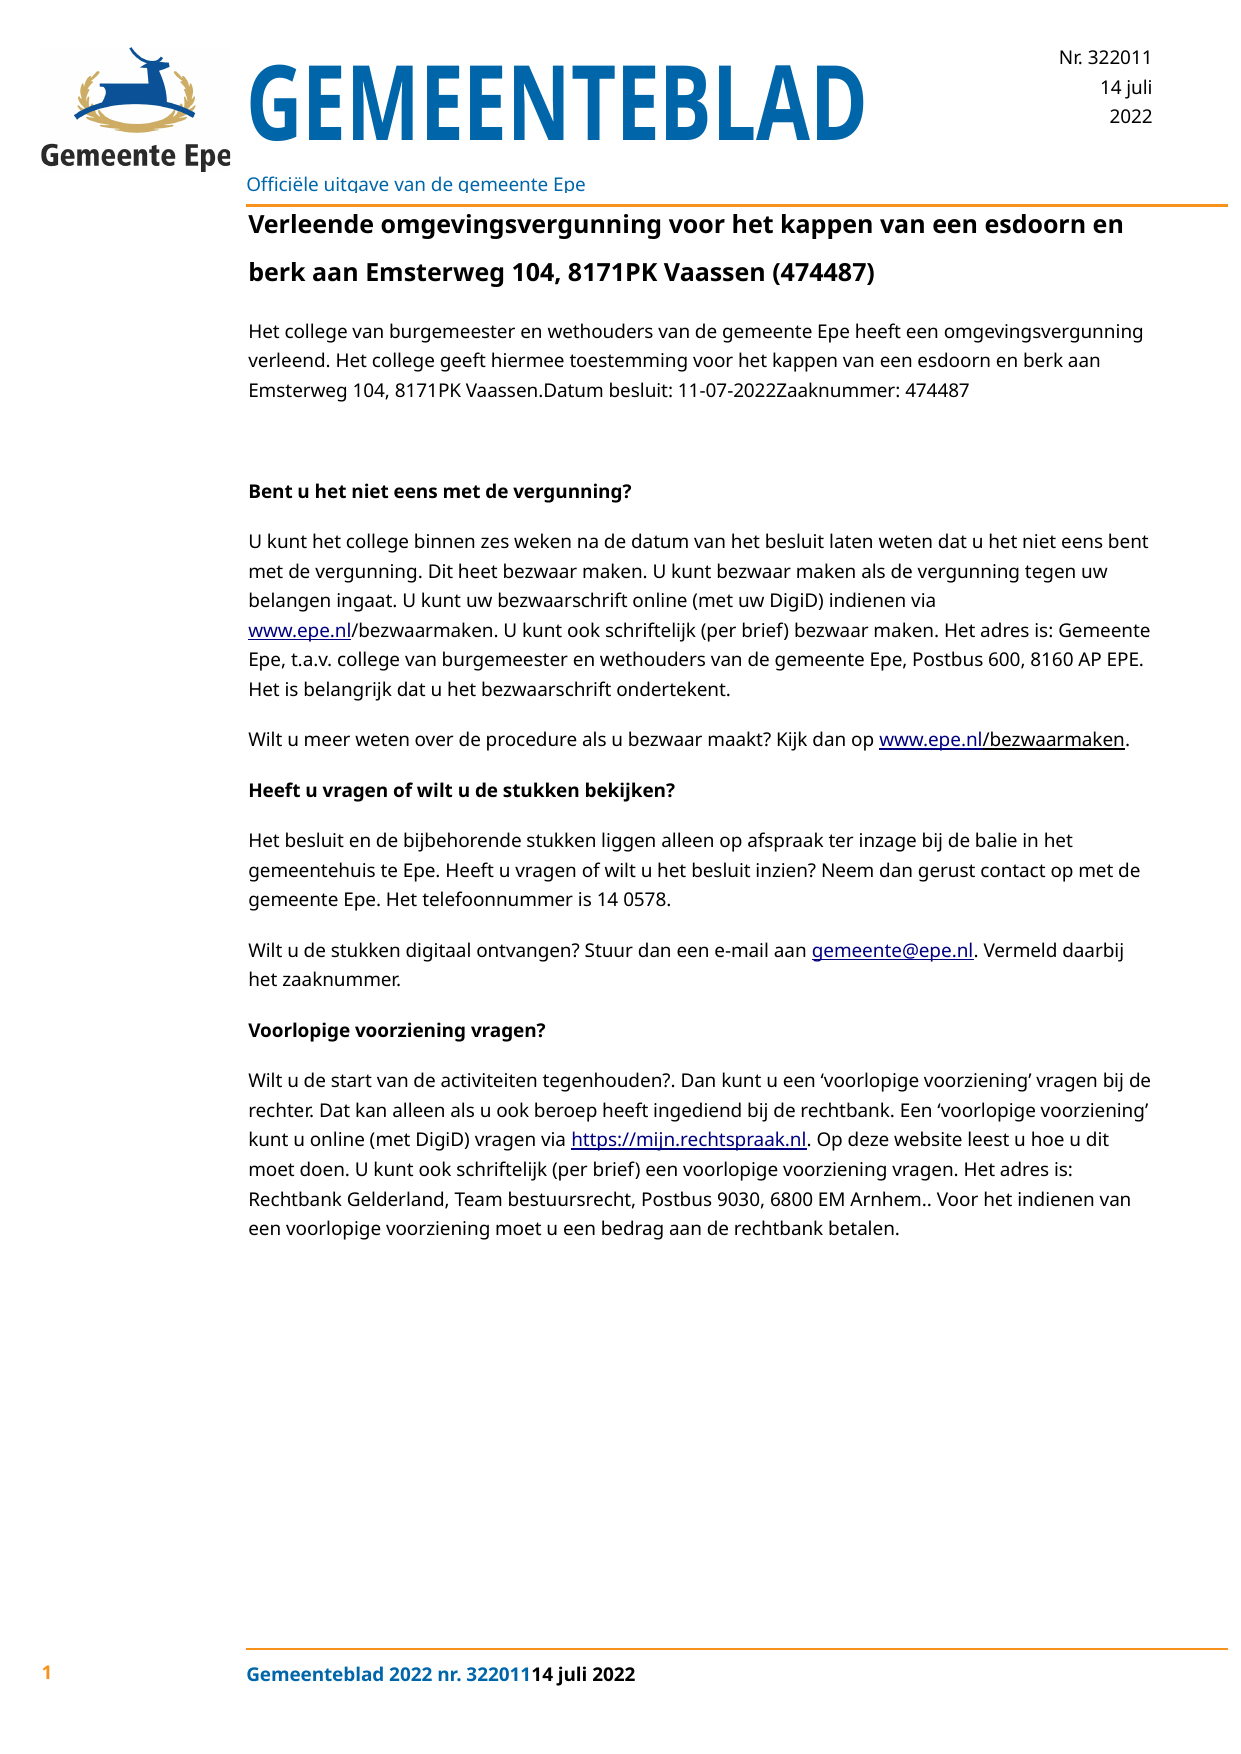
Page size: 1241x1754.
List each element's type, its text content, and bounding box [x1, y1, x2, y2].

text Het besluit en de bijbehorende stukken liggen alleen op afspraak ter inzage bij de balie in het gemeentehuis te Epe. Heeft u vragen of wilt u het besluit inzien? Neem dan gerust contact op met de gemeente Epe. Het telefoonnummer is 14 0578. [248, 827, 1152, 912]
text Wilt u de stukken digitaal ontvangen? Stuur dan een e-mail aan gemeente@epe.nl. Vermeld daarbij het zaaknummer. [248, 937, 1152, 992]
text U kunt het college binnen zes weken na de datum van het besluit laten weten dat u het niet eens bent met de vergunning. Dit heet bezwaar maken. U kunt bezwaar maken als de vergunning tegen uw belangen ingaat. U kunt uw bezwaarschrift online (met uw DigiD) indienen via www.epe.nl/bezwaarmaken. U kunt ook schriftelijk (per brief) bezwaar maken. Het adres is: Gemeente Epe, t.a.v. college van burgemeester en wethouders van de gemeente Epe, Postbus 600, 8160 AP EPE. Het is belangrijk dat u het bezwaarschrift ondertekent. [248, 528, 1152, 702]
text Wilt u de start van de activiteiten tegenhouden?. Dan kunt u een ‘voorlopige voorziening’ vragen bij de rechter. Dat kan alleen als u ook beroep heeft ingediend bij de rechtbank. Een ‘voorlopige voorziening’ kunt u online (met DigiD) vragen via https://mijn.rechtspraak.nl. Op deze website leest u hoe u dit moet doen. U kunt ook schriftelijk (per brief) een voorlopige voorziening vragen. Het adres is: Rechtbank Gelderland, Team bestuursrecht, Postbus 9030, 6800 EM Arnhem.. Voor het indienen van een voorlopige voorziening moet u een bedrag aan de rechtbank betalen. [248, 1067, 1152, 1241]
text Verleende omgevingsvergunning voor het kappen van een esdoorn en berk aan Emsterweg 104, 8171PK Vaassen (474487) [248, 207, 1152, 288]
text Voorlopige voorziening vragen? [248, 1017, 1152, 1043]
text Bent u het niet eens met de vergunning? [248, 478, 1152, 504]
text Het college van burgemeester en wethouders van de gemeente Epe heeft een omgevingsvergunning verleend. Het college geeft hiermee toestemming voor het kappen van een esdoorn en berk aan Emsterweg 104, 8171PK Vaassen.Datum besluit: 11-07-2022Zaaknummer: 474487 [248, 318, 1152, 403]
picture [41, 47, 231, 172]
text Wilt u meer weten over de procedure als u bezwaar maakt? Kijk dan op www.epe.nl/bezwaarmaken. [248, 727, 1152, 752]
text Heeft u vragen of wilt u de stukken bekijken? [248, 777, 1152, 803]
